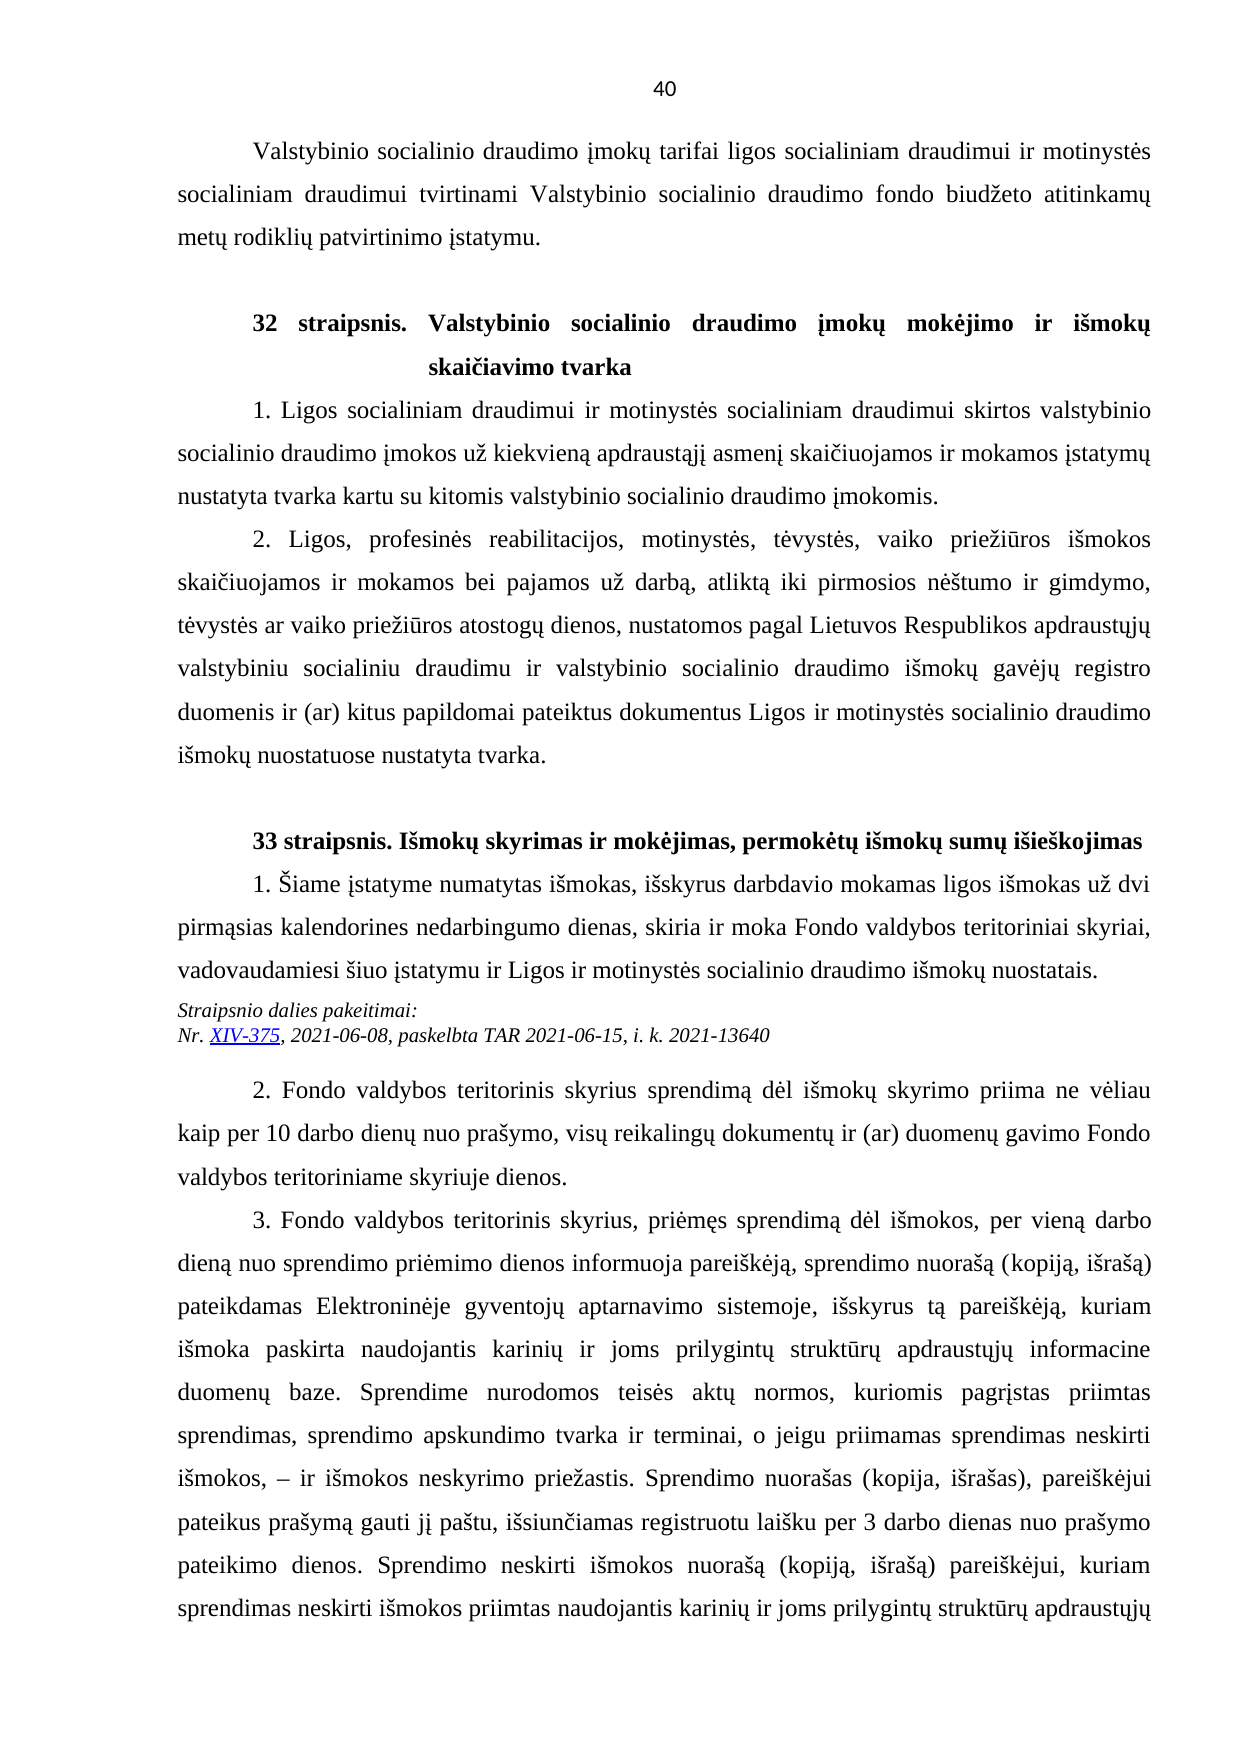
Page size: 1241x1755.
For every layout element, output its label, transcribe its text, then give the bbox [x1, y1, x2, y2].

text 1. Ligos socialiniam draudimui ir motinystės socialiniam draudimui skirtos valstybinio socialinio draudimo įmokos už kiekvieną apdraustąjį asmenį skaičiuojamos ir mokamos įstatymų nustatyta tvarka kartu su kitomis valstybinio socialinio draudimo įmokomis. [177, 395, 1152, 510]
text Nr. XIV-375, 2021-06-08, paskelbta TAR 2021-06-15, i. k. 2021-13640 [177, 1022, 1152, 1047]
text 1. Šiame įstatyme numatytas išmokas, išskyrus darbdavio mokamas ligos išmokas už dvi pirmąsias kalendorines nedarbingumo dienas, skiria ir moka Fondo valdybos teritoriniai skyriai, vadovaudamiesi šiuo įstatymu ir Ligos ir motinystės socialinio draudimo išmokų nuostatais. [177, 869, 1152, 984]
text 2. Ligos, profesinės reabilitacijos, motinystės, tėvystės, vaiko priežiūros išmokos skaičiuojamos ir mokamos bei pajamos už darbą, atliktą iki pirmosios nėštumo ir gimdymo, tėvystės ar vaiko priežiūros atostogų dienos, nustatomos pagal Lietuvos Respublikos apdraustųjų valstybiniu socialiniu draudimu ir valstybinio socialinio draudimo išmokų gavėjų registro duomenis ir (ar) kitus papildomai pateiktus dokumentus Ligos ir motinystės socialinio draudimo išmokų nuostatuose nustatyta tvarka. [177, 524, 1152, 768]
text 33 straipsnis. Išmokų skyrimas ir mokėjimas, permokėtų išmokų sumų išieškojimas [177, 826, 1152, 855]
text Straipsnio dalies pakeitimai: [177, 998, 1152, 1022]
text Valstybinio socialinio draudimo įmokų tarifai ligos socialiniam draudimui ir motinystės socialiniam draudimui tvirtinami Valstybinio socialinio draudimo fondo biudžeto atitinkamų metų rodiklių patvirtinimo įstatymu. [177, 136, 1152, 251]
text 32 straipsnis. Valstybinio socialinio draudimo įmokų mokėjimo ir išmokų skaičiavimo tvarka [252, 308, 1152, 380]
text 3. Fondo valdybos teritorinis skyrius, priėmęs sprendimą dėl išmokos, per vieną darbo dieną nuo sprendimo priėmimo dienos informuoja pareiškėją, sprendimo nuorašą (kopiją, išrašą) pateikdamas Elektroninėje gyventojų aptarnavimo sistemoje, išskyrus tą pareiškėją, kuriam išmoka paskirta naudojantis karinių ir joms prilygintų struktūrų apdraustųjų informacine duomenų baze. Sprendime nurodomos teisės aktų normos, kuriomis pagrįstas priimtas sprendimas, sprendimo apskundimo tvarka ir terminai, o jeigu priimamas sprendimas neskirti išmokos, – ir išmokos neskyrimo priežastis. Sprendimo nuorašas (kopija, išrašas), pareiškėjui pateikus prašymą gauti jį paštu, išsiunčiamas registruotu laišku per 3 darbo dienas nuo prašymo pateikimo dienos. Sprendimo neskirti išmokos nuorašą (kopiją, išrašą) pareiškėjui, kuriam sprendimas neskirti išmokos priimtas naudojantis karinių ir joms prilygintų struktūrų apdraustųjų [177, 1205, 1152, 1622]
text 2. Fondo valdybos teritorinis skyrius sprendimą dėl išmokų skyrimo priima ne vėliau kaip per 10 darbo dienų nuo prašymo, visų reikalingų dokumentų ir (ar) duomenų gavimo Fondo valdybos teritoriniame skyriuje dienos. [177, 1075, 1152, 1190]
